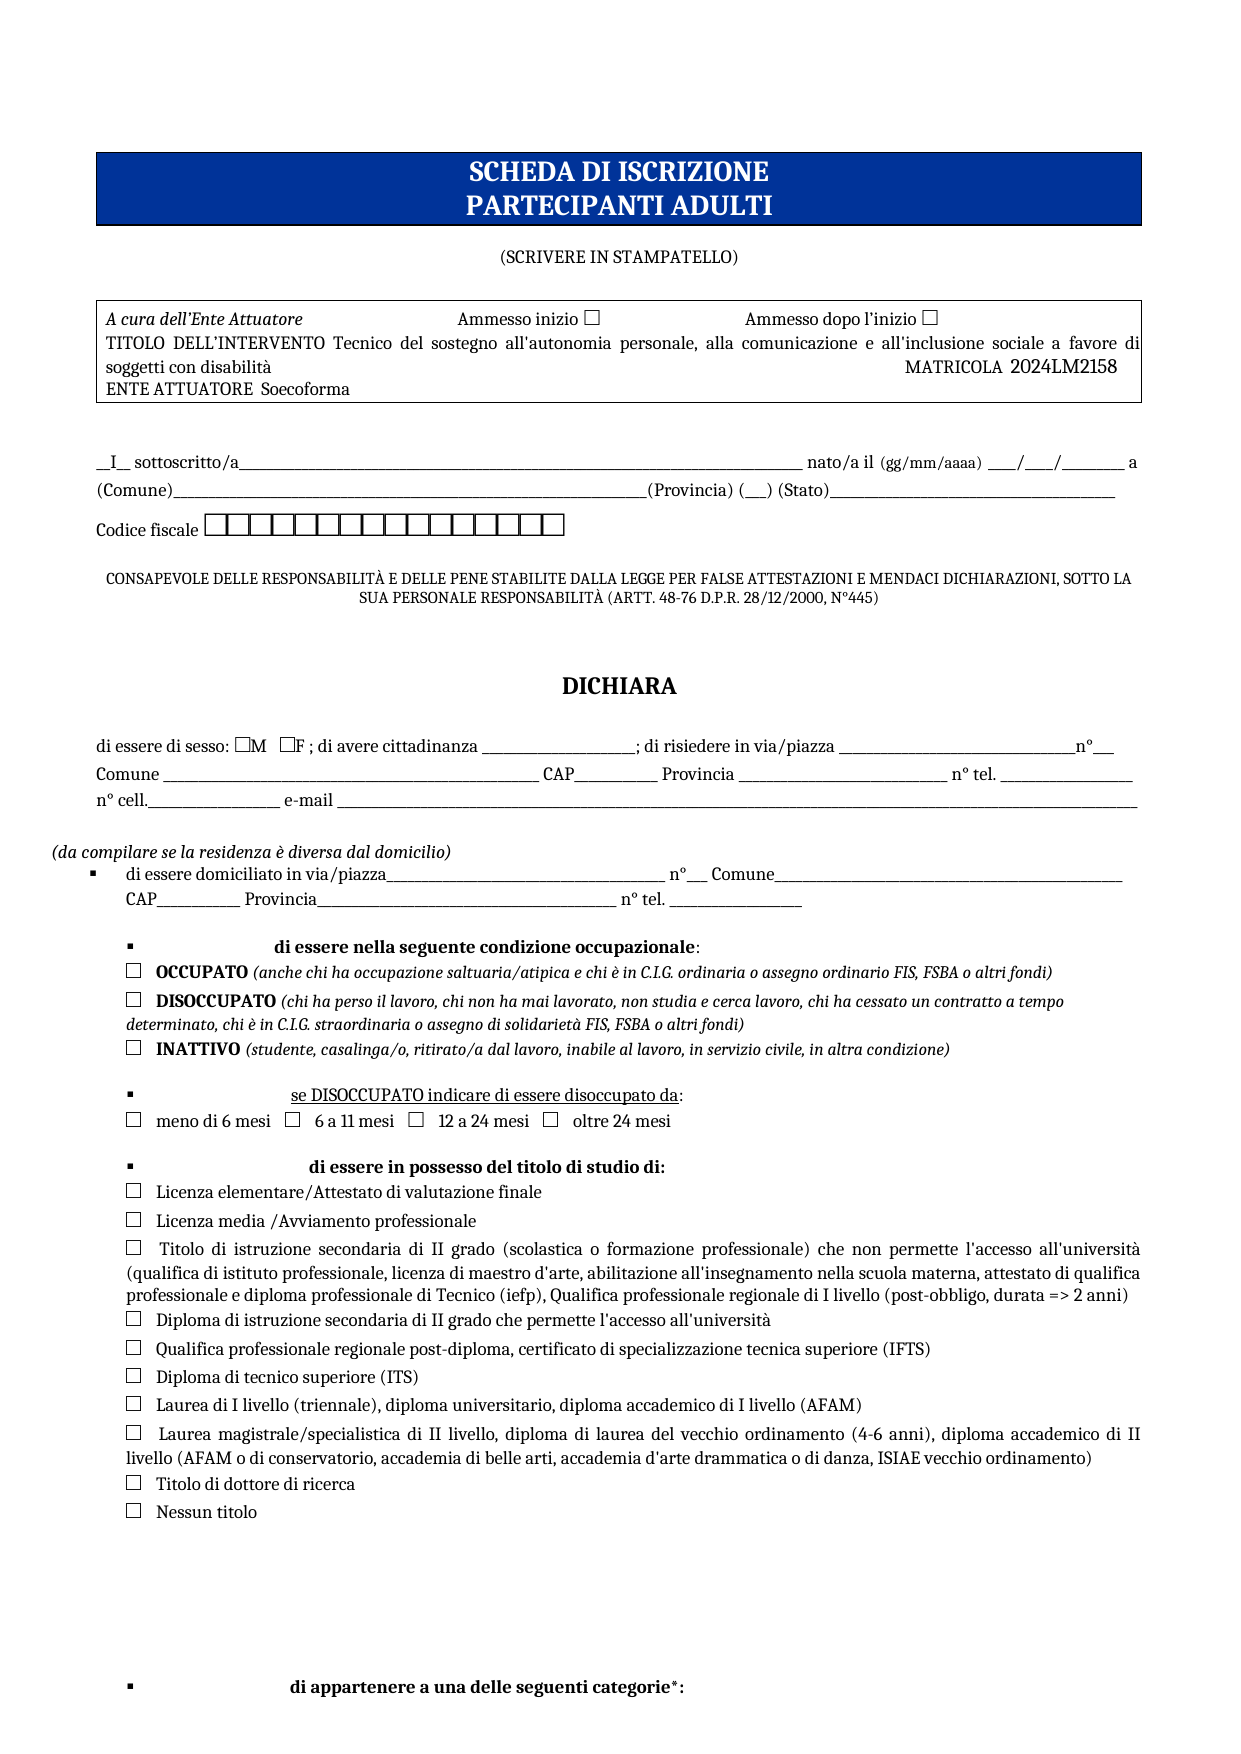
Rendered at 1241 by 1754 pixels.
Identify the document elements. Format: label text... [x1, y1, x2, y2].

text □ Licenza media /Avviamento professionale [126, 1206, 1142, 1234]
list se DISOCCUPATO indicare di essere disoccupato da: [126, 1085, 1142, 1106]
list di essere nella seguente condizione occupazionale: [126, 936, 1142, 958]
text TITOLO DELL’INTERVENTO Tecnico del sostegno all'autonomia personale, alla comunicazione e all'inclusione sociale a favore di soggetti con disabilità MATRICOLA 2024LM2158 [97, 330, 1141, 375]
text DICHIARA [96, 672, 1142, 701]
text □ DISOCCUPATO (chi ha perso il lavoro, chi non ha mai lavorato, non studia e cerca lavoro, chi ha cessato un contratto a tempo determinato, chi è in C.I.G. straordinaria o assegno di solidarietà FIS, FSBA o altri fondi) [126, 986, 1142, 1035]
text □ Nessun titolo [126, 1497, 1142, 1526]
text □ INATTIVO (studente, casalinga/o, ritirato/a dal lavoro, inabile al lavoro, in servizio civile, in altra condizione) [126, 1035, 1142, 1063]
list di essere in possesso del titolo di studio di: [126, 1156, 1142, 1178]
text di essere di sesso: □M □F; di avere cittadinanza ______________________; di risiedere in via/piazza __________________________________n°___ Comune ______________________________________________________ CAP____________ Provincia ______________________________ n° tel. ___________________ n° cell.___________________ e-mail ___________________________________________________________________________________________________________________ [96, 730, 1142, 811]
text □ meno di 6 mesi □ 6 a 11 mesi □ 12 a 24 mesi □ oltre 24 mesi [126, 1106, 1142, 1135]
text ENTE ATTUATORE Soecoforma [97, 375, 1141, 402]
text □ Titolo di istruzione secondaria di II grado (scolastica o formazione professionale) che non permette l'accesso all'università (qualifica di istituto professionale, licenza di maestro d'arte, abilitazione all'insegnamento nella scuola materna, attestato di qualifica professionale e diploma professionale di Tecnico (iefp), Qualifica professionale regionale di I livello (post-obbligo, durata => 2 anni) [126, 1234, 1142, 1306]
text □ Qualifica professionale regionale post-diploma, certificato di specializzazione tecnica superiore (IFTS) [126, 1334, 1142, 1363]
text □ Diploma di tecnico superiore (ITS) [126, 1363, 1142, 1391]
text □ Laurea di I livello (triennale), diploma universitario, diploma accademico di I livello (AFAM) [126, 1391, 1142, 1419]
text SCHEDA DI ISCRIZIONE [97, 153, 1141, 186]
text □ Licenza elementare/Attestato di valutazione finale [126, 1178, 1142, 1206]
text □ Laurea magistrale/specialistica di II livello, diploma di laurea del vecchio ordinamento (4-6 anni), diploma accademico di II livello (AFAM o di conservatorio, accademia di belle arti, accademia d'arte drammatica o di danza, ISIAE vecchio ordinamento) [126, 1419, 1142, 1469]
text __I__ sottoscritto/a_________________________________________________________________________________ nato/a il (gg/mm/aaaa) ____/____/_________ a (Comune)____________________________________________________________________(Provincia) (___) (Stato)_________________________________________ [96, 446, 1142, 501]
text □ OCCUPATO (anche chi ha occupazione saltuaria/atipica e chi è in C.I.G. ordinaria o assegno ordinario FIS, FSBA o altri fondi) [126, 958, 1142, 986]
text □ Titolo di dottore di ricerca [126, 1469, 1142, 1497]
text Codice fiscale □□□□□□□□□□□□□□□□ [96, 505, 1142, 548]
text (da compilare se la residenza è diversa dal domicilio) [51, 841, 1142, 863]
text A cura dell’Ente Attuatore Ammesso inizio □ Ammesso dopo l’inizio □ [97, 301, 1141, 330]
text (SCRIVERE IN STAMPATELLO) [37, 247, 1201, 269]
text PARTECIPANTI ADULTI [97, 186, 1141, 224]
text CONSAPEVOLE DELLE RESPONSABILITÀ E DELLE PENE STABILITE DALLA LEGGE PER FALSE ATTESTAZIONI E MENDACI DICHIARAZIONI, SOTTO LA SUA PERSONALE RESPONSABILITÀ (ARTT. 48-76 D.P.R. 28/12/2000, N°445) [96, 569, 1142, 607]
text □ Diploma di istruzione secondaria di II grado che permette l'accesso all'università [126, 1306, 1142, 1334]
list di appartenere a una delle seguenti categorie*: [126, 1677, 1142, 1698]
list di essere domiciliato in via/piazza________________________________________ n°___ Comune__________________________________________________ CAP____________ Provincia___________________________________________ n° tel. ___________________ [88, 863, 1142, 910]
